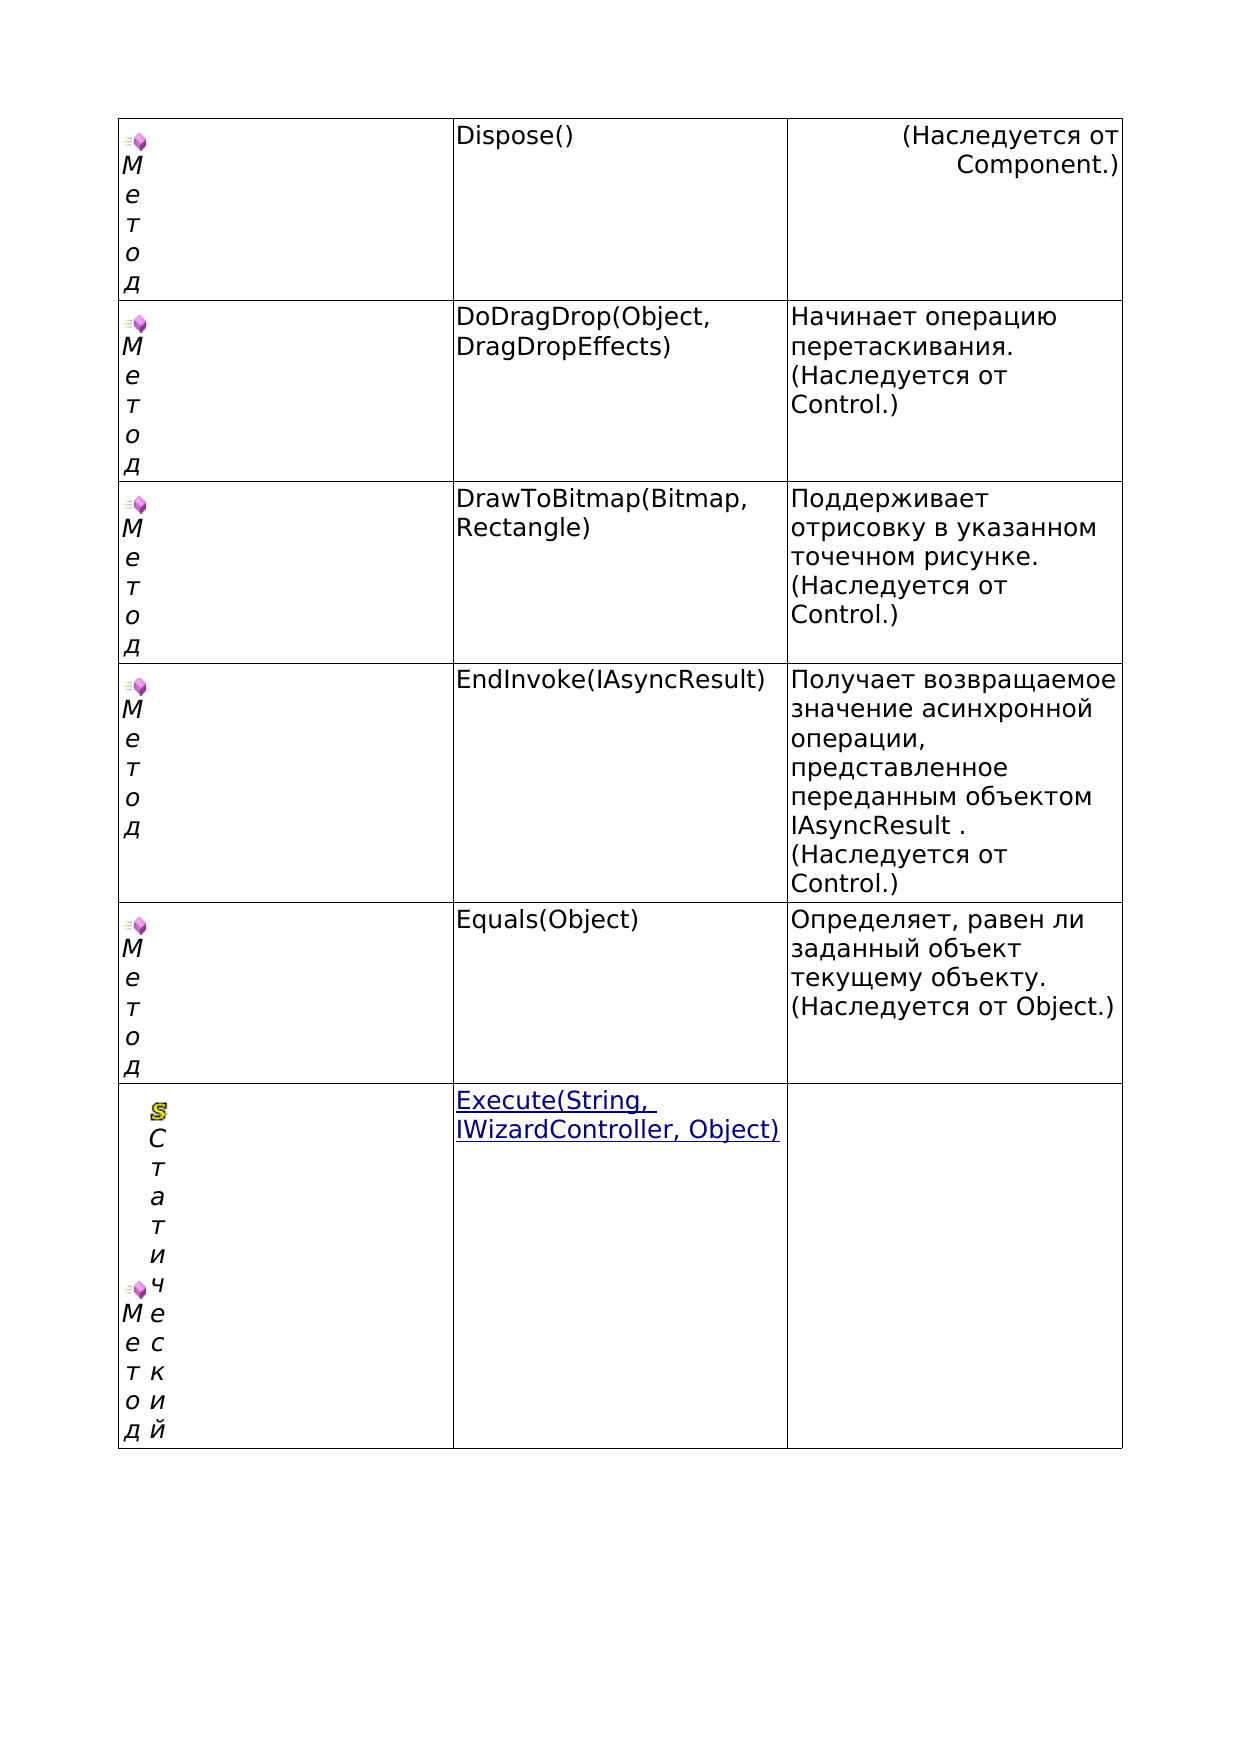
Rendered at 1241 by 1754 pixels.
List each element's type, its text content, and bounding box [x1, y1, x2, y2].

table_cell (Наследуется от Component.) [788, 119, 1122, 299]
table_cell [119, 482, 453, 662]
picture [146, 1098, 172, 1124]
picture [121, 678, 147, 696]
picture [121, 315, 147, 333]
table_cell [119, 903, 453, 1083]
table_cell EndInvoke(IAsyncResult) [454, 664, 787, 902]
picture [121, 917, 147, 935]
table_cell [119, 664, 453, 902]
picture [121, 133, 147, 151]
table_cell Execute(String, IWizardController, Object) [454, 1084, 787, 1447]
table_cell Поддерживает отрисовку в указанном точечном рисунке. (Наследуется от Control.) [788, 482, 1122, 662]
picture [121, 496, 147, 514]
table_cell DrawToBitmap(Bitmap, Rectangle) [454, 482, 787, 662]
table_cell [119, 1084, 453, 1447]
table_cell Определяет, равен ли заданный объект текущему объекту. (Наследуется от Object.) [788, 903, 1122, 1083]
table_cell Dispose() [454, 119, 787, 299]
table_cell Получает возвращаемое значение асинхронной операции, представленное переданным объектом IAsyncResult . (Наследуется от Control.) [788, 664, 1122, 902]
table_cell DoDragDrop(Object, DragDropEffects) [454, 301, 787, 481]
table_cell Начинает операцию перетаскивания. (Наследуется от Control.) [788, 301, 1122, 481]
table_cell [119, 301, 453, 481]
table_cell [119, 119, 453, 299]
table_cell Equals(Object) [454, 903, 787, 1083]
picture [121, 1281, 146, 1299]
table_cell [788, 1084, 1122, 1447]
